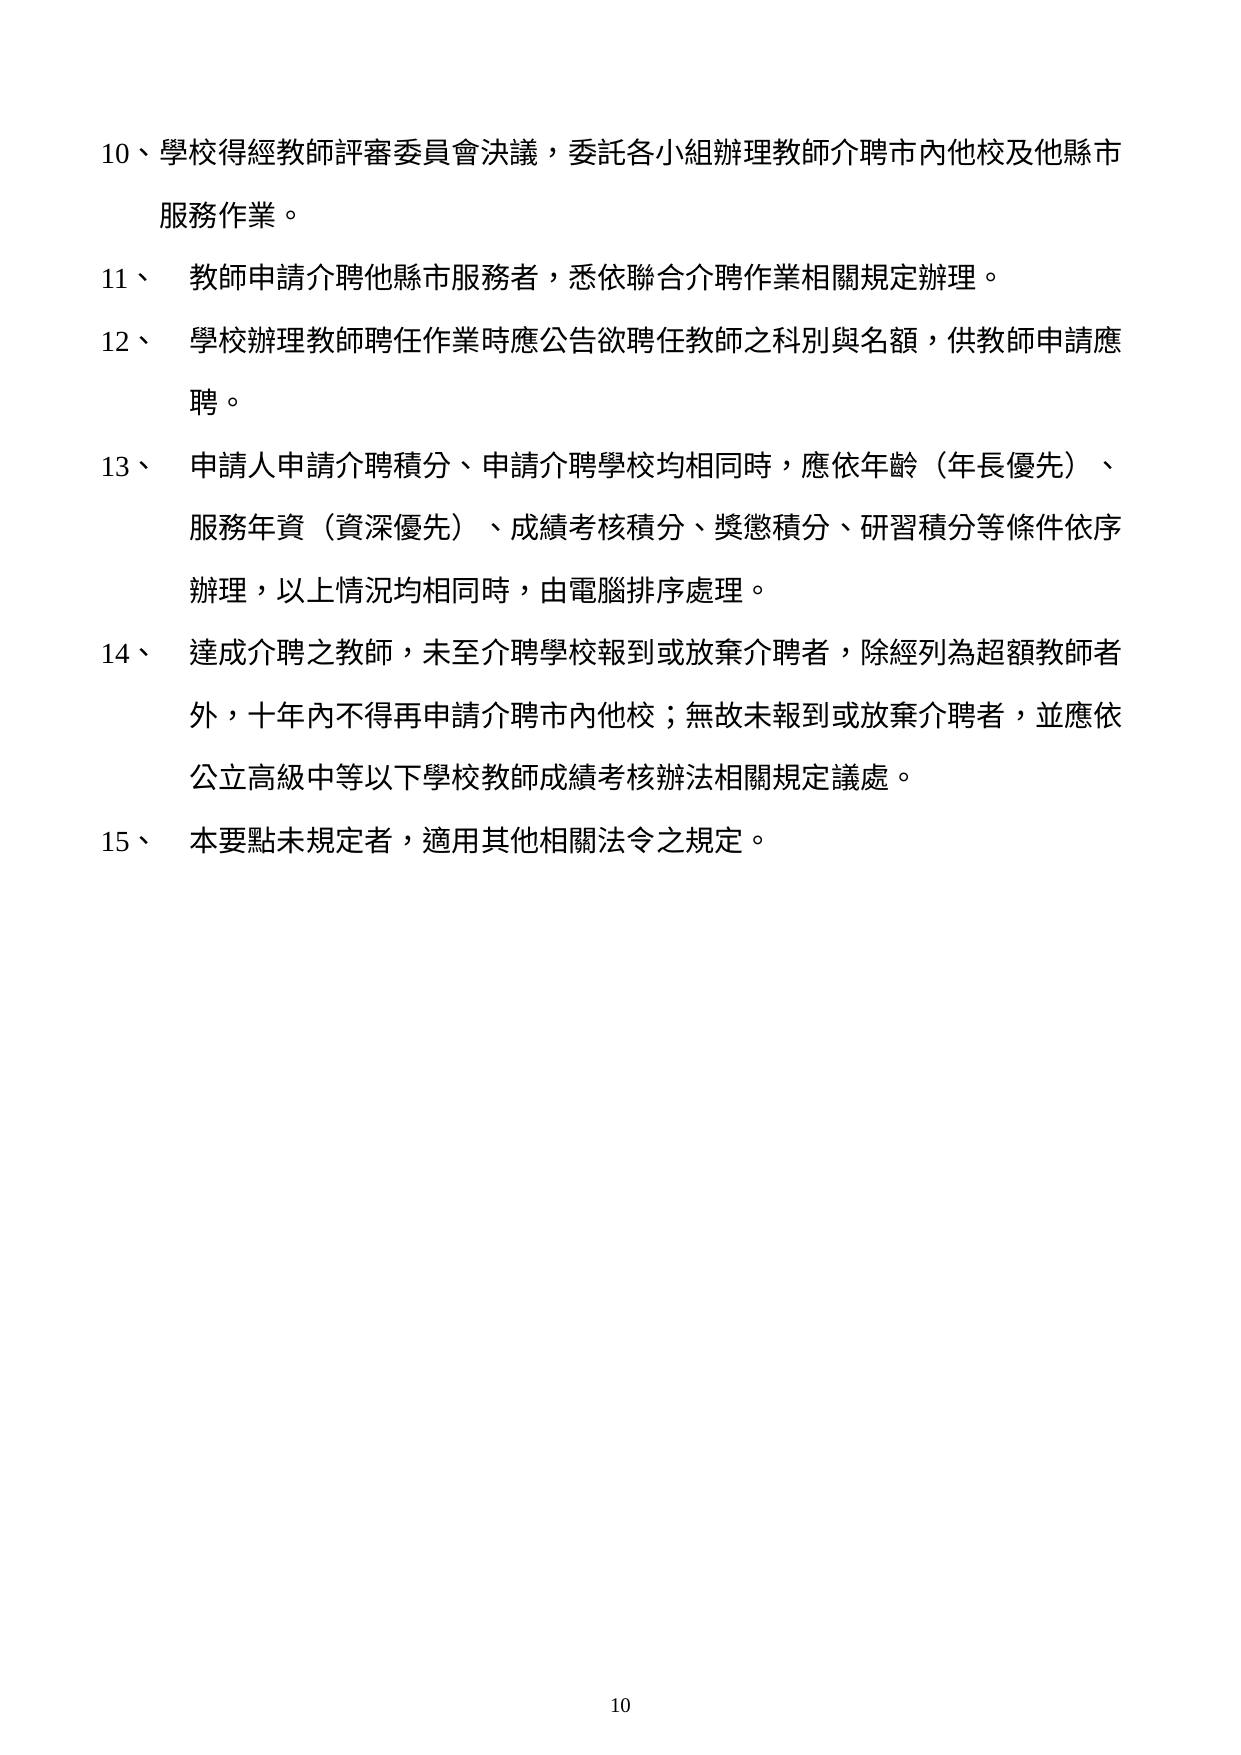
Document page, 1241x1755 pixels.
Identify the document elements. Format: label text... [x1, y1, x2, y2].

list 學校辦理教師聘任作業時應公告欲聘任教師之科別與名額，供教師申請應聘。 [100, 297, 1140, 422]
list 達成介聘之教師，未至介聘學校報到或放棄介聘者，除經列為超額教師者外，十年內不得再申請介聘市內他校；無故未報到或放棄介聘者，並應依公立高級中等以下學校教師成績考核辦法相關規定議處。 [100, 609, 1140, 797]
list 學校得經教師評審委員會決議，委託各小組辦理教師介聘市內他校及他縣市服務作業。 [100, 109, 1140, 234]
list 申請人申請介聘積分、申請介聘學校均相同時，應依年齡（年長優先）、服務年資（資深優先）、成績考核積分、獎懲積分、研習積分等條件依序辦理，以上情況均相同時，由電腦排序處理。 [100, 422, 1140, 609]
list 教師申請介聘他縣市服務者，悉依聯合介聘作業相關規定辦理。 [100, 234, 1140, 297]
list 本要點未規定者，適用其他相關法令之規定。 [100, 797, 1140, 859]
